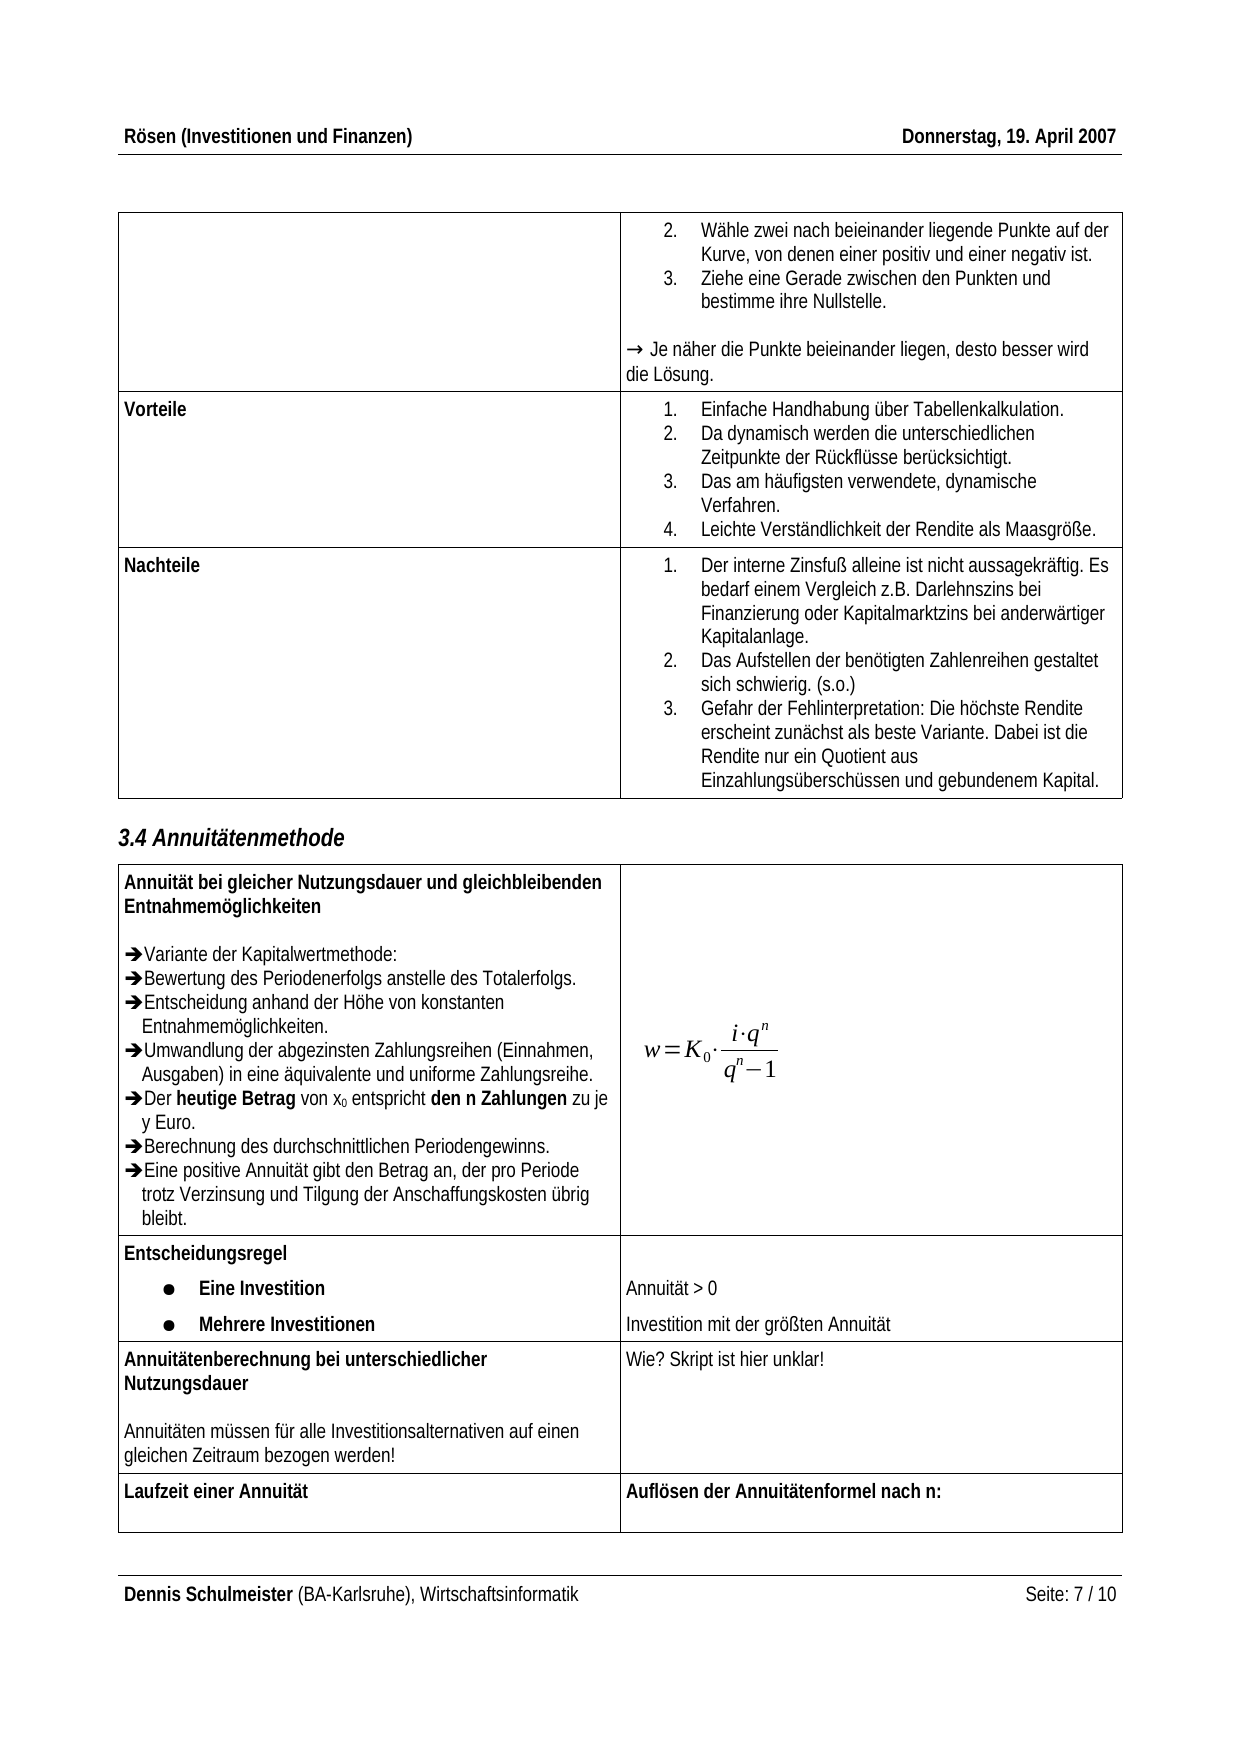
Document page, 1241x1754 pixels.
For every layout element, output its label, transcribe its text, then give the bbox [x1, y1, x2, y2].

table_cell [621, 1236, 1122, 1271]
table_header [621, 865, 1122, 1235]
table_cell Laufzeit einer Annuität [119, 1474, 620, 1532]
table_cell Eine Investition [119, 1271, 620, 1306]
table_cell Der interne Zinsfuß alleine ist nicht aussagekräftig. Es bedarf einem Vergleich z.B. Darlehnszins bei Finanzierung oder Kapitalmarktzins bei anderwärtiger Kapitalanlage. Das Aufstellen der benötigten Zahlenreihen gestaltet sich schwierig. (s.o.) Gefahr der Fehlinterpretation: Die höchste Rendite erscheint zunächst als beste Variante. Dabei ist die Rendite nur ein Quotient aus Einzahlungsüberschüssen und gebundenem Kapital. [621, 548, 1122, 798]
table_cell Mehrere Investitionen [119, 1306, 620, 1341]
table_cell Zeichne die Kapitalwertkurve (y = Kapitalwert) (x = Zinssatz) Wähle zwei nach beieinander liegende Punkte auf der Kurve, von denen einer positiv und einer negativ ist. Ziehe eine Gerade zwischen den Punkten und bestimme ihre Nullstelle. → Je näher die Punkte beieinander liegen, desto besser wird die Lösung. [621, 213, 1122, 391]
table_cell Auflösen der Annuitätenformel nach n: [621, 1474, 1122, 1532]
table_cell Investition mit der größten Annuität [621, 1306, 1122, 1341]
table_cell [119, 213, 620, 391]
table_header Annuität bei gleicher Nutzungsdauer und gleichbleibenden Entnahmemöglichkeiten Variante der Kapitalwertmethode: Bewertung des Periodenerfolgs anstelle des Totalerfolgs. Entscheidung anhand der Höhe von konstanten Entnahmemöglichkeiten. Umwandlung der abgezinsten Zahlungsreihen (Einnahmen, Ausgaben) in eine äquivalente und uniforme Zahlungsreihe. Der heutige Betrag von x0 entspricht den n Zahlungen zu je y Euro. Berechnung des durchschnittlichen Periodengewinns. Eine positive Annuität gibt den Betrag an, der pro Periode trotz Verzinsung und Tilgung der Anschaffungskosten übrig bleibt. [119, 865, 620, 1235]
table_cell Entscheidungsregel [119, 1236, 620, 1271]
table_cell Nachteile [119, 548, 620, 798]
table_cell Einfache Handhabung über Tabellenkalkulation. Da dynamisch werden die unterschiedlichen Zeitpunkte der Rückflüsse berücksichtigt. Das am häufigsten verwendete, dynamische Verfahren. Leichte Verständlichkeit der Rendite als Maasgröße. [621, 392, 1122, 547]
subtitle 3.4 Annuitätenmethode [118, 823, 1122, 852]
table_cell Vorteile [119, 392, 620, 547]
table_cell Annuität > 0 [621, 1271, 1122, 1306]
table_cell Annuitätenberechnung bei unterschiedlicher Nutzungsdauer Annuitäten müssen für alle Investitionsalternativen auf einen gleichen Zeitraum bezogen werden! [119, 1342, 620, 1473]
table_cell Wie? Skript ist hier unklar! [621, 1342, 1122, 1473]
